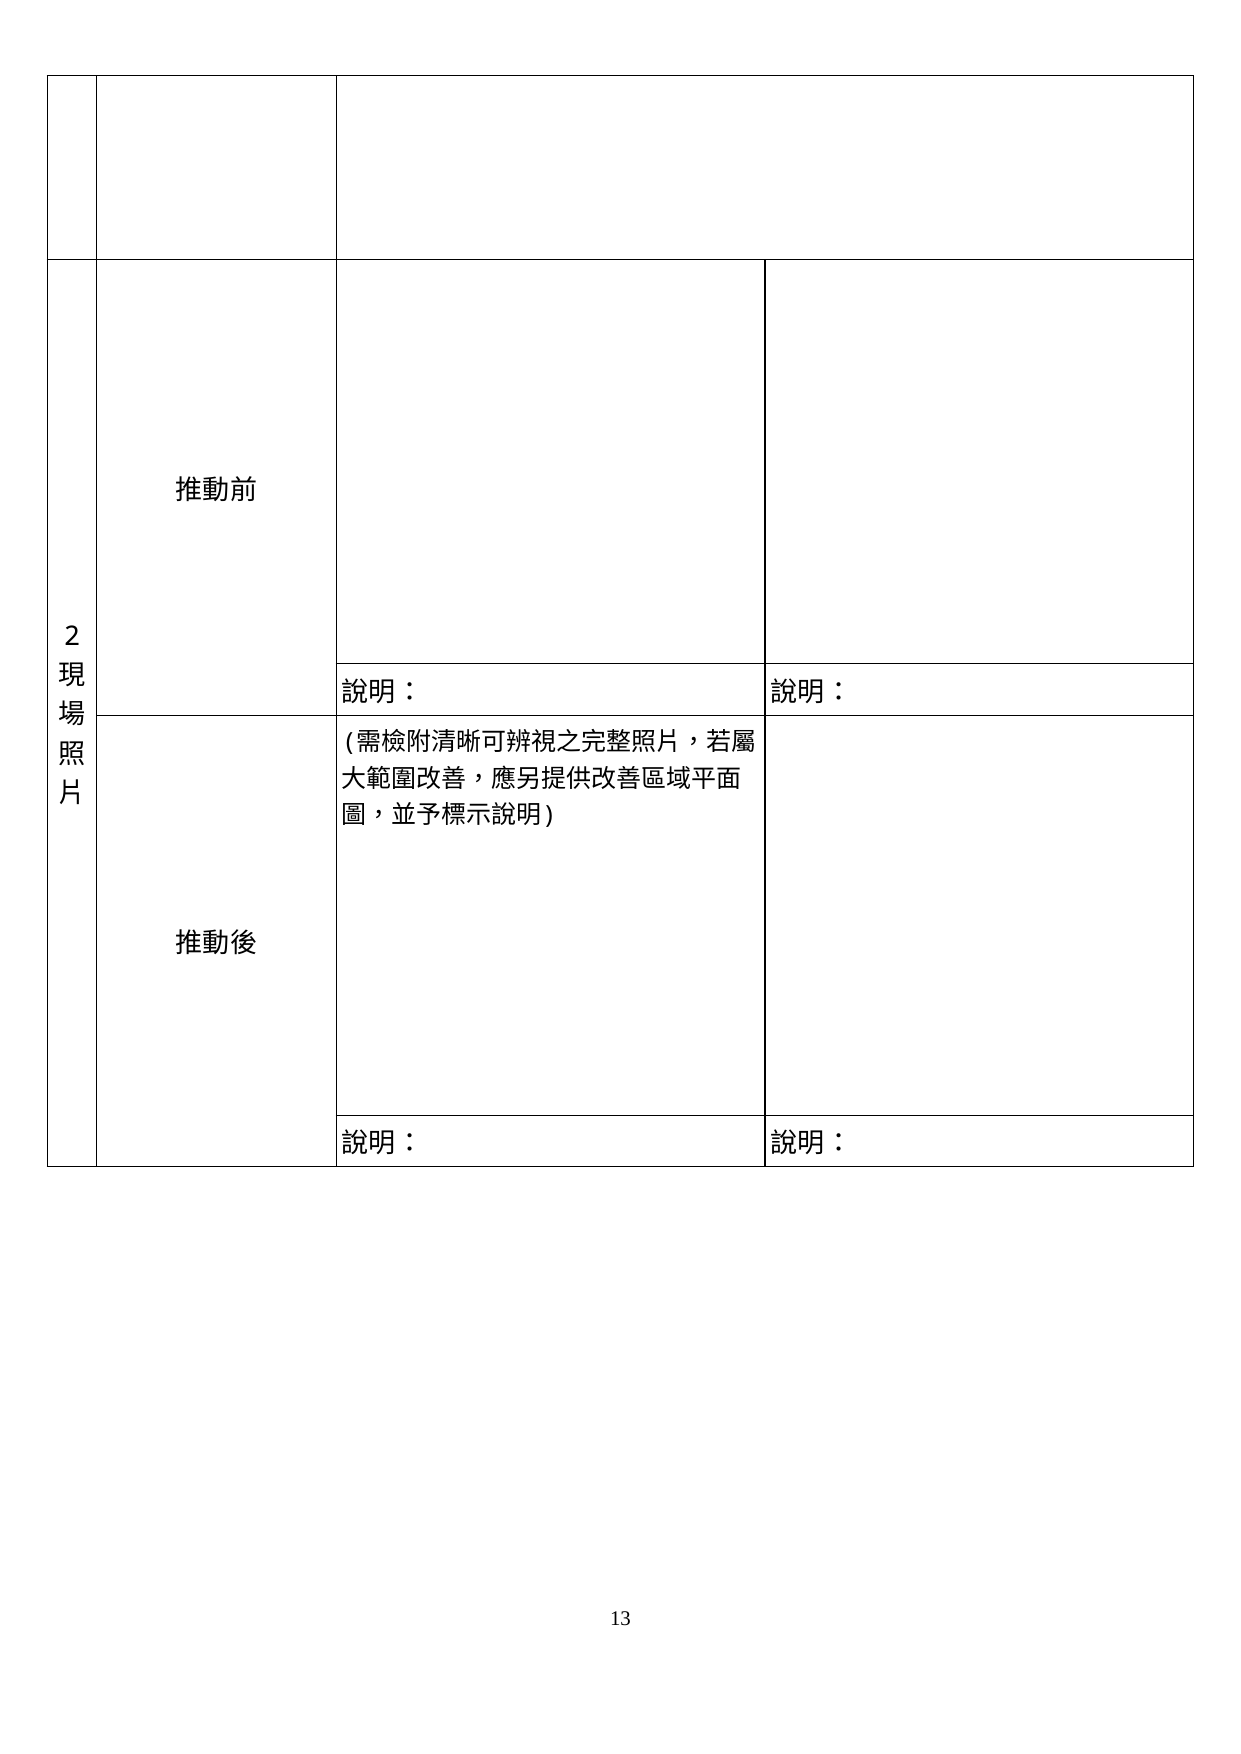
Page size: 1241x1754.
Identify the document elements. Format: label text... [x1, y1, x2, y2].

table_cell 說明： [766, 1116, 1193, 1166]
table_cell [766, 716, 1193, 1114]
table_cell [766, 260, 1193, 663]
table_cell [337, 76, 1193, 259]
table_cell [48, 76, 96, 259]
table_cell (需檢附清晰可辨視之完整照片，若屬大範圍改善，應另提供改善區域平面圖，並予標示說明) [337, 716, 764, 1114]
table_cell 推動前 [97, 260, 336, 715]
table_cell 說明： [337, 1116, 764, 1166]
table_cell 推動後 [97, 716, 336, 1166]
table_cell [97, 76, 336, 259]
table_cell [337, 260, 764, 663]
table_cell 說明： [337, 664, 764, 715]
table_cell 2 現 場 照 片 [48, 260, 96, 1166]
table_cell 說明： [766, 664, 1193, 715]
